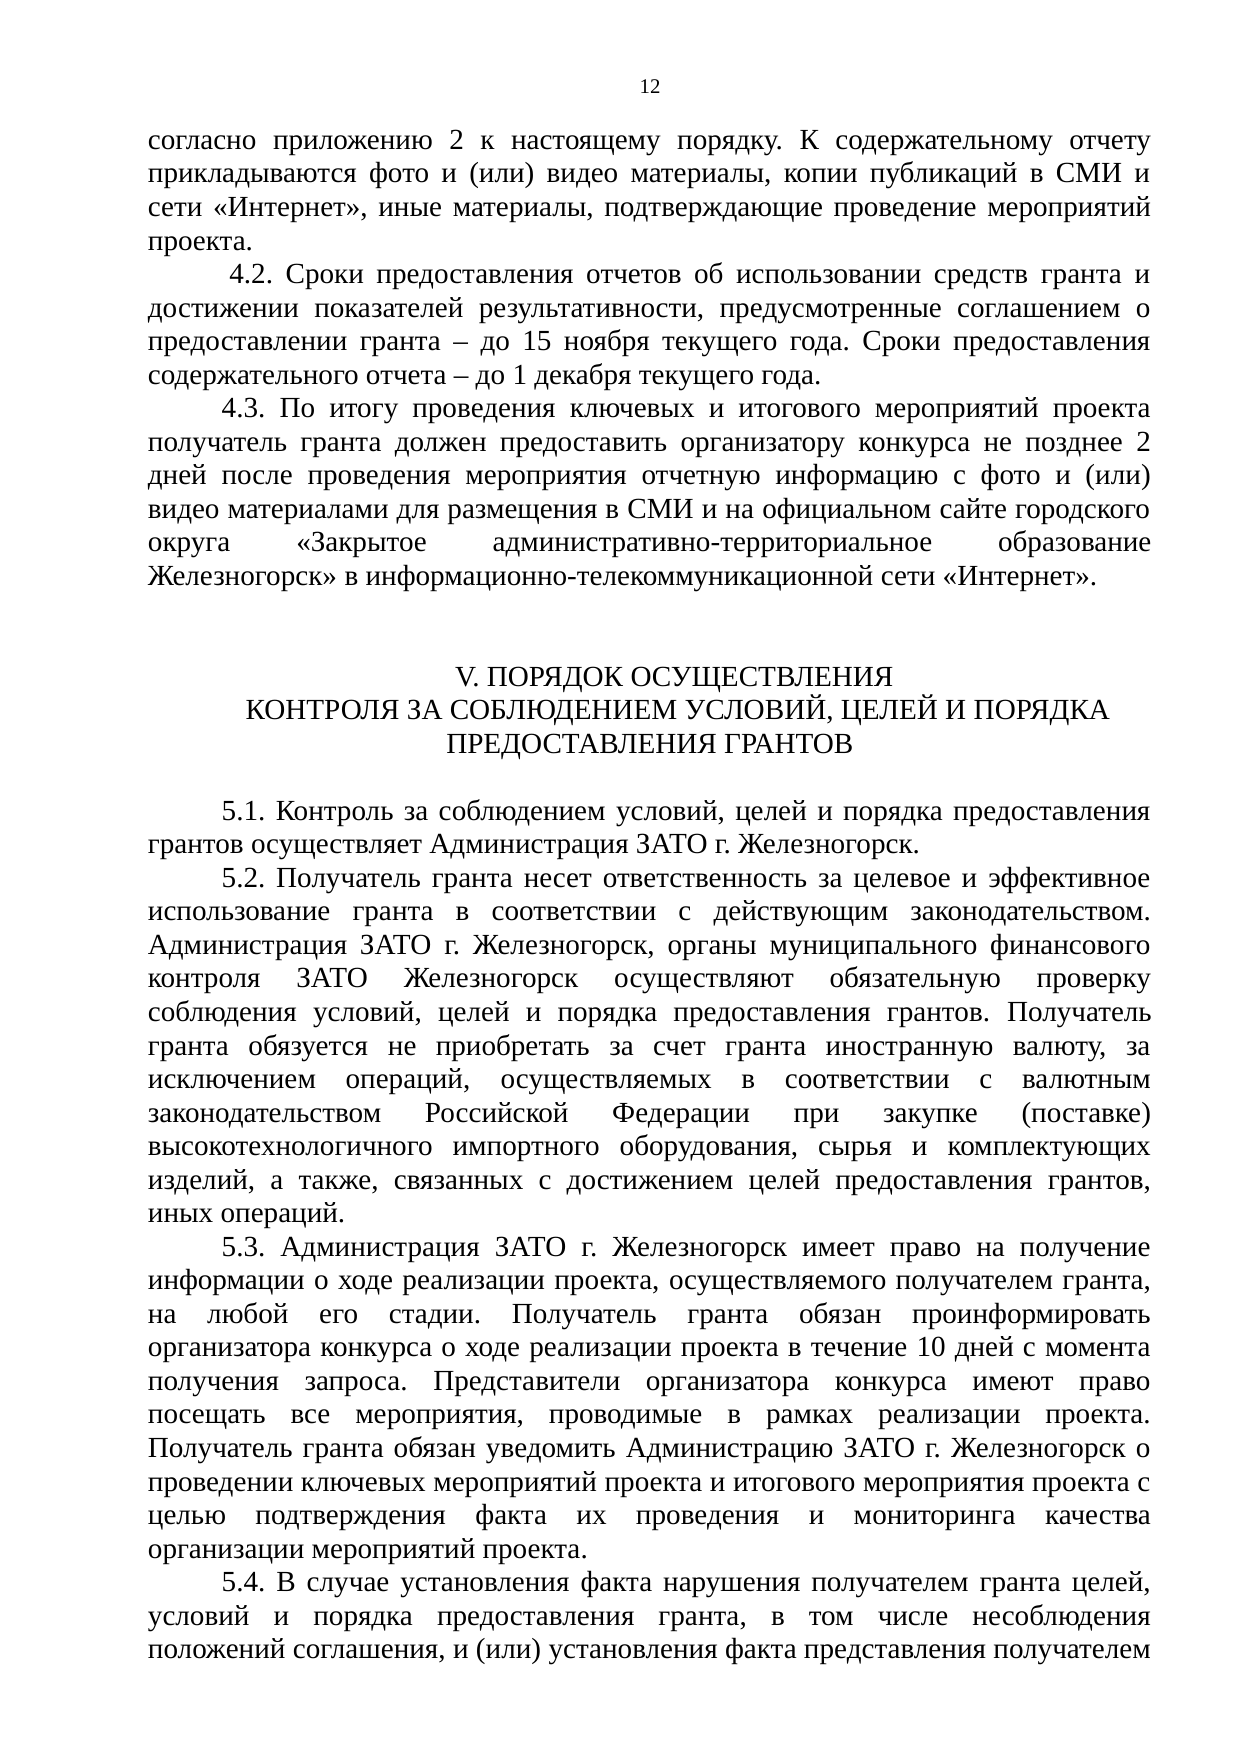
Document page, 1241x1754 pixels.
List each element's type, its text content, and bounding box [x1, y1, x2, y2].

text КОНТРОЛЯ ЗА СОБЛЮДЕНИЕМ УСЛОВИЙ, ЦЕЛЕЙ И ПОРЯДКА ПРЕДОСТАВЛЕНИЯ ГРАНТОВ [148, 692, 1152, 759]
text V. ПОРЯДОК ОСУЩЕСТВЛЕНИЯ [148, 659, 1152, 692]
text 5.2. Получатель гранта несет ответственность за целевое и эффективное использование гранта в соответствии с действующим законодательством. Администрация ЗАТО г. Железногорск, органы муниципального финансового контроля ЗАТО Железногорск осуществляют обязательную проверку соблюдения условий, целей и порядка предоставления грантов. Получатель гранта обязуется не приобретать за счет гранта иностранную валюту, за исключением операций, осуществляемых в соответствии с валютным законодательством Российской Федерации при закупке (поставке) высокотехнологичного импортного оборудования, сырья и комплектующих изделий, а также, связанных с достижением целей предоставления грантов, иных операций. [148, 860, 1152, 1229]
text 4.3. По итогу проведения ключевых и итогового мероприятий проекта получатель гранта должен предоставить организатору конкурса не позднее 2 дней после проведения мероприятия отчетную информацию с фото и (или) видео материалами для размещения в СМИ и на официальном сайте городского округа «Закрытое административно-территориальное образование Железногорск» в информационно-телекоммуникационной сети «Интернет». [148, 390, 1152, 592]
text согласно приложению 2 к настоящему порядку. К содержательному отчету прикладываются фото и (или) видео материалы, копии публикаций в СМИ и сети «Интернет», иные материалы, подтверждающие проведение мероприятий проекта. [148, 122, 1152, 256]
text 5.3. Администрация ЗАТО г. Железногорск имеет право на получение информации о ходе реализации проекта, осуществляемого получателем гранта, на любой его стадии. Получатель гранта обязан проинформировать организатора конкурса о ходе реализации проекта в течение 10 дней с момента получения запроса. Представители организатора конкурса имеют право посещать все мероприятия, проводимые в рамках реализации проекта. Получатель гранта обязан уведомить Администрацию ЗАТО г. Железногорск о проведении ключевых мероприятий проекта и итогового мероприятия проекта с целью подтверждения факта их проведения и мониторинга качества организации мероприятий проекта. [148, 1229, 1152, 1564]
text 5.4. В случае установления факта нарушения получателем гранта целей, условий и порядка предоставления гранта, в том числе несоблюдения положений соглашения, и (или) установления факта представления получателем [148, 1564, 1152, 1665]
text 5.1. Контроль за соблюдением условий, целей и порядка предоставления грантов осуществляет Администрация ЗАТО г. Железногорск. [148, 793, 1152, 860]
text 4.2. Сроки предоставления отчетов об использовании средств гранта и достижении показателей результативности, предусмотренные соглашением о предоставлении гранта – до 15 ноября текущего года. Сроки предоставления содержательного отчета – до 1 декабря текущего года. [148, 256, 1152, 390]
